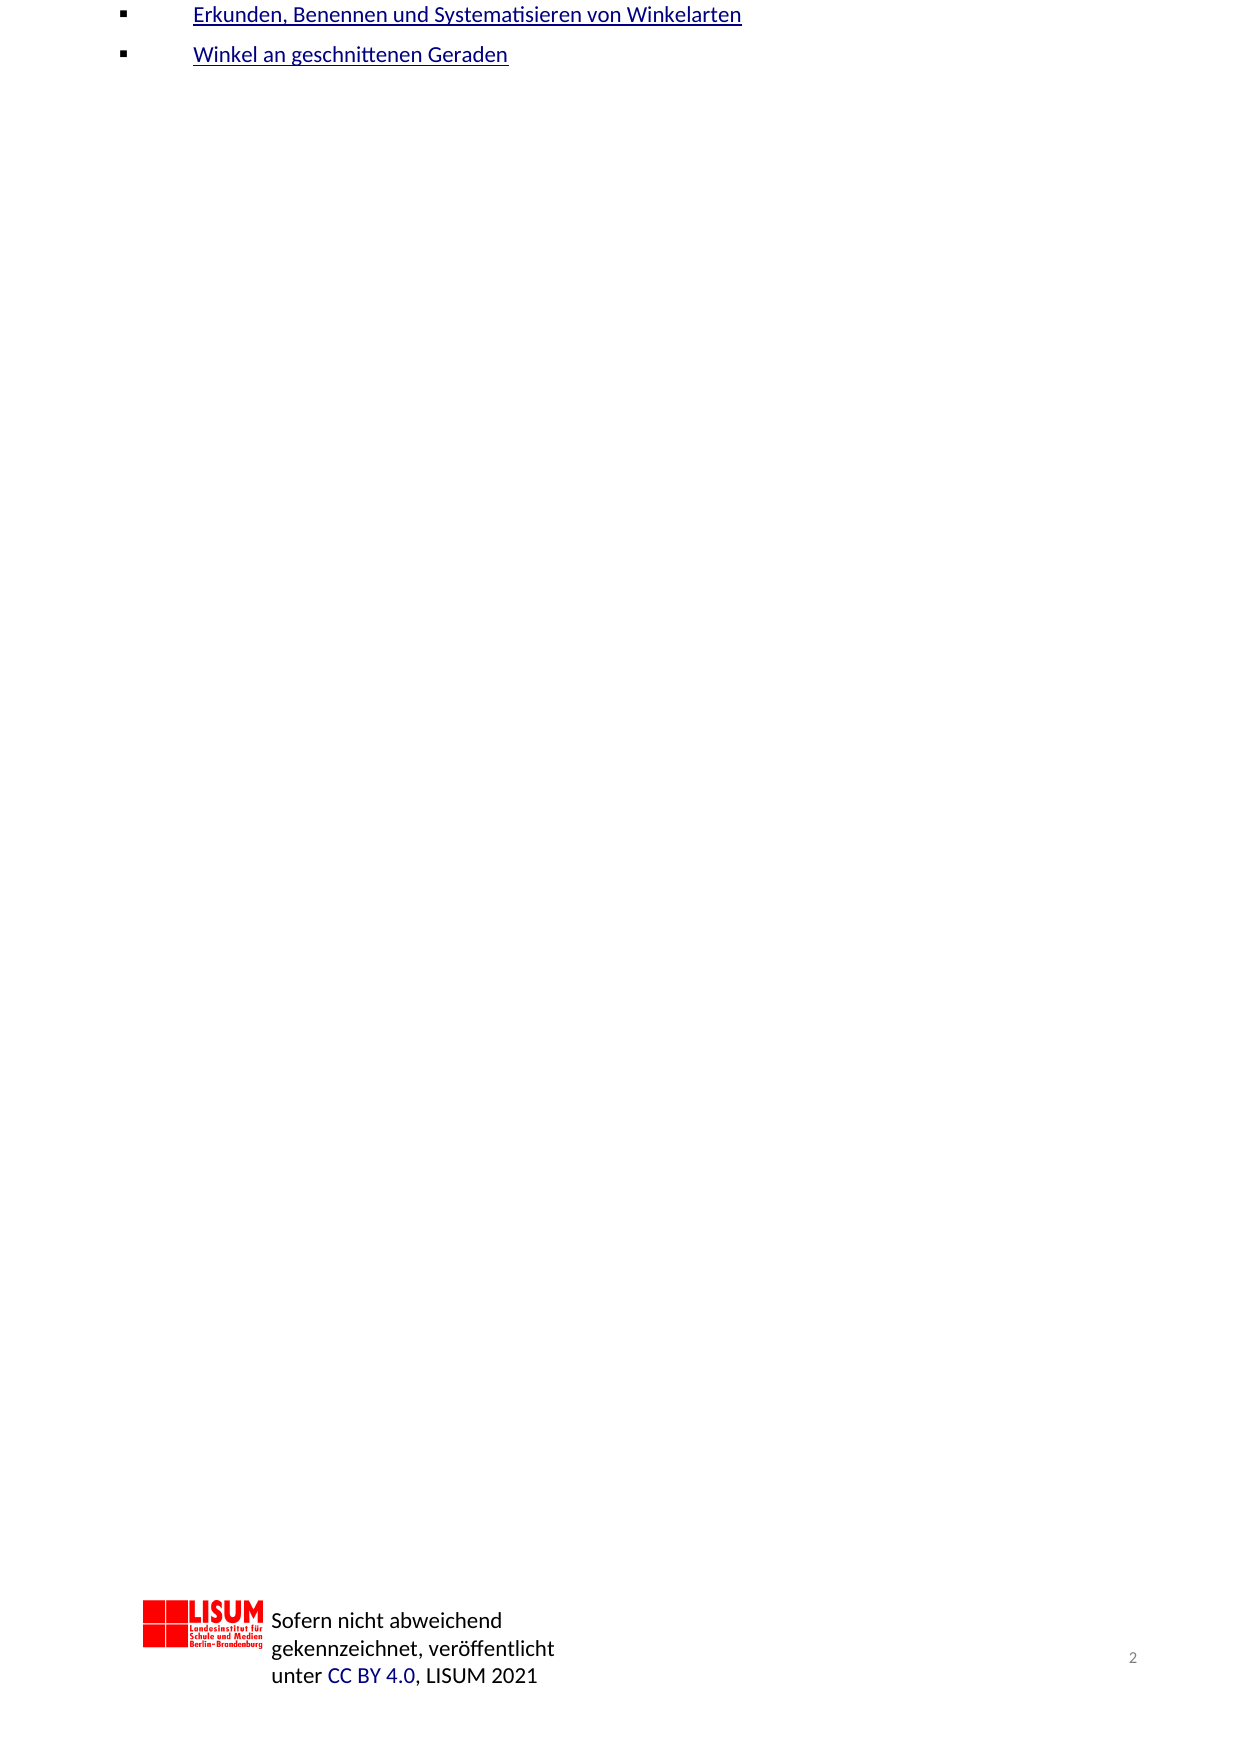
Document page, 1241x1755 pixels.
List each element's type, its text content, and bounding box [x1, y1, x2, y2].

list Winkel an geschnittenen Geraden [118, 41, 1131, 68]
list Erkunden, Benennen und Systematisieren von Winkelarten [118, 0, 1131, 28]
